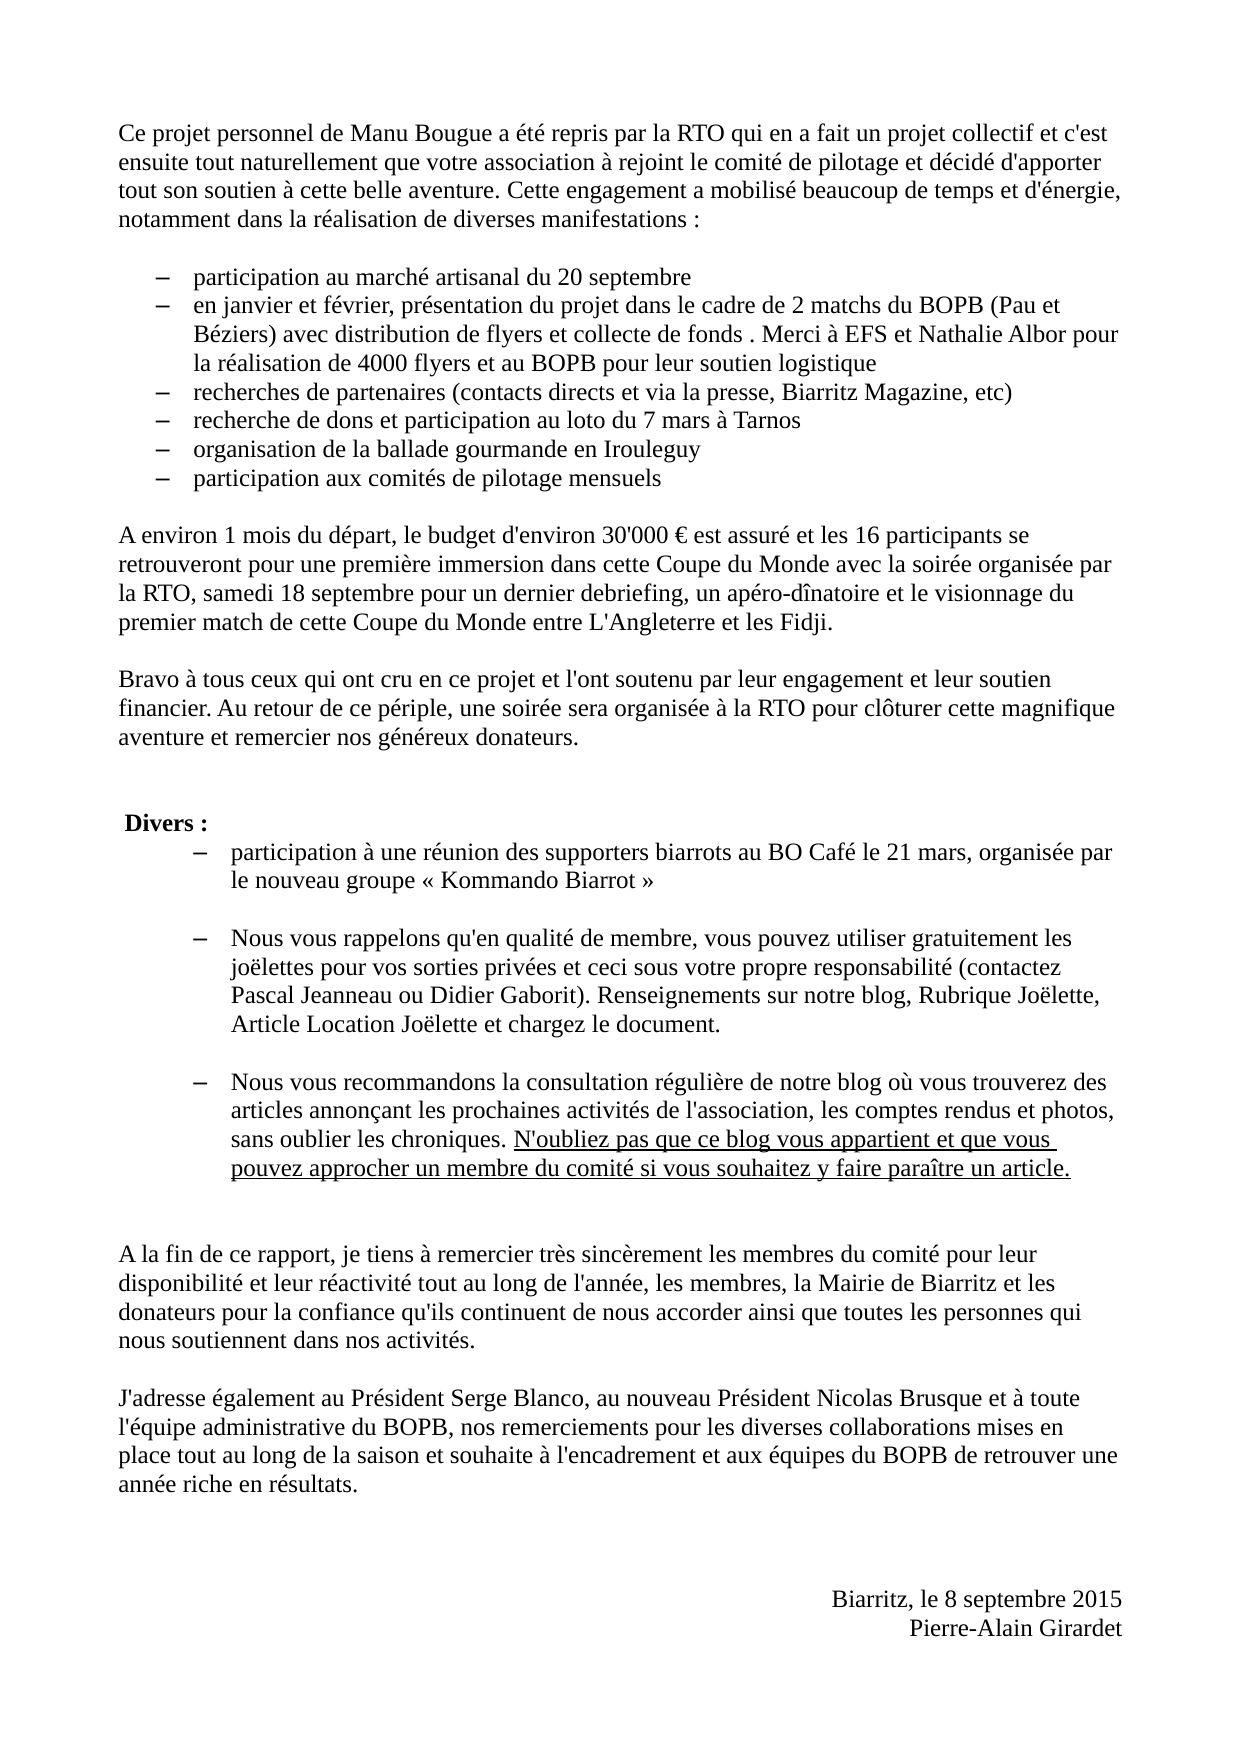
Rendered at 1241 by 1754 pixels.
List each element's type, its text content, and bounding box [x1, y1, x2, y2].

list participation aux comités de pilotage mensuels [156, 463, 1122, 492]
text Ce projet personnel de Manu Bougue a été repris par la RTO qui en a fait un projet collectif et c'est ensuite tout naturellement que votre association à rejoint le comité de pilotage et décidé d'apporter tout son soutien à cette belle aventure. Cette engagement a mobilisé beaucoup de temps et d'énergie, notamment dans la réalisation de diverses manifestations : [118, 118, 1122, 233]
text A environ 1 mois du départ, le budget d'environ 30'000 € est assuré et les 16 participants se retrouveront pour une première immersion dans cette Coupe du Monde avec la soirée organisée par la RTO, samedi 18 septembre pour un dernier debriefing, un apéro-dînatoire et le visionnage du premier match de cette Coupe du Monde entre L'Angleterre et les Fidji. [118, 521, 1122, 636]
list en janvier et février, présentation du projet dans le cadre de 2 matchs du BOPB (Pau et Béziers) avec distribution de flyers et collecte de fonds . Merci à EFS et Nathalie Albor pour la réalisation de 4000 flyers et au BOPB pour leur soutien logistique [156, 291, 1122, 377]
list recherches de partenaires (contacts directs et via la presse, Biarritz Magazine, etc) [156, 377, 1122, 406]
list Nous vous recommandons la consultation régulière de notre blog où vous trouverez des articles annonçant les prochaines activités de l'association, les comptes rendus et photos, sans oublier les chroniques. N'oubliez pas que ce blog vous appartient et que vous pouvez approcher un membre du comité si vous souhaitez y faire paraître un article. [193, 1067, 1122, 1182]
list participation au marché artisanal du 20 septembre [156, 262, 1122, 291]
text A la fin de ce rapport, je tiens à remercier très sincèrement les membres du comité pour leur disponibilité et leur réactivité tout au long de l'année, les membres, la Mairie de Biarritz et les donateurs pour la confiance qu'ils continuent de nous accorder ainsi que toutes les personnes qui nous soutiennent dans nos activités. [118, 1239, 1122, 1354]
list recherche de dons et participation au loto du 7 mars à Tarnos [156, 406, 1122, 434]
text Divers : [118, 808, 1122, 837]
list organisation de la ballade gourmande en Irouleguy [156, 434, 1122, 463]
list Nous vous rappelons qu'en qualité de membre, vous pouvez utiliser gratuitement les joëlettes pour vos sorties privées et ceci sous votre propre responsabilité (contactez Pascal Jeanneau ou Didier Gaborit). Renseignements sur notre blog, Rubrique Joëlette, Article Location Joëlette et chargez le document. [193, 923, 1122, 1038]
text J'adresse également au Président Serge Blanco, au nouveau Président Nicolas Brusque et à toute l'équipe administrative du BOPB, nos remerciements pour les diverses collaborations mises en place tout au long de la saison et souhaite à l'encadrement et aux équipes du BOPB de retrouver une année riche en résultats. [118, 1383, 1122, 1498]
text Bravo à tous ceux qui ont cru en ce projet et l'ont soutenu par leur engagement et leur soutien financier. Au retour de ce périple, une soirée sera organisée à la RTO pour clôturer cette magnifique aventure et remercier nos généreux donateurs. [118, 664, 1122, 751]
list participation à une réunion des supporters biarrots au BO Café le 21 mars, organisée par le nouveau groupe « Kommando Biarrot » [193, 837, 1122, 894]
text Biarritz, le 8 septembre 2015 [118, 1584, 1122, 1613]
text Pierre-Alain Girardet [118, 1613, 1122, 1642]
